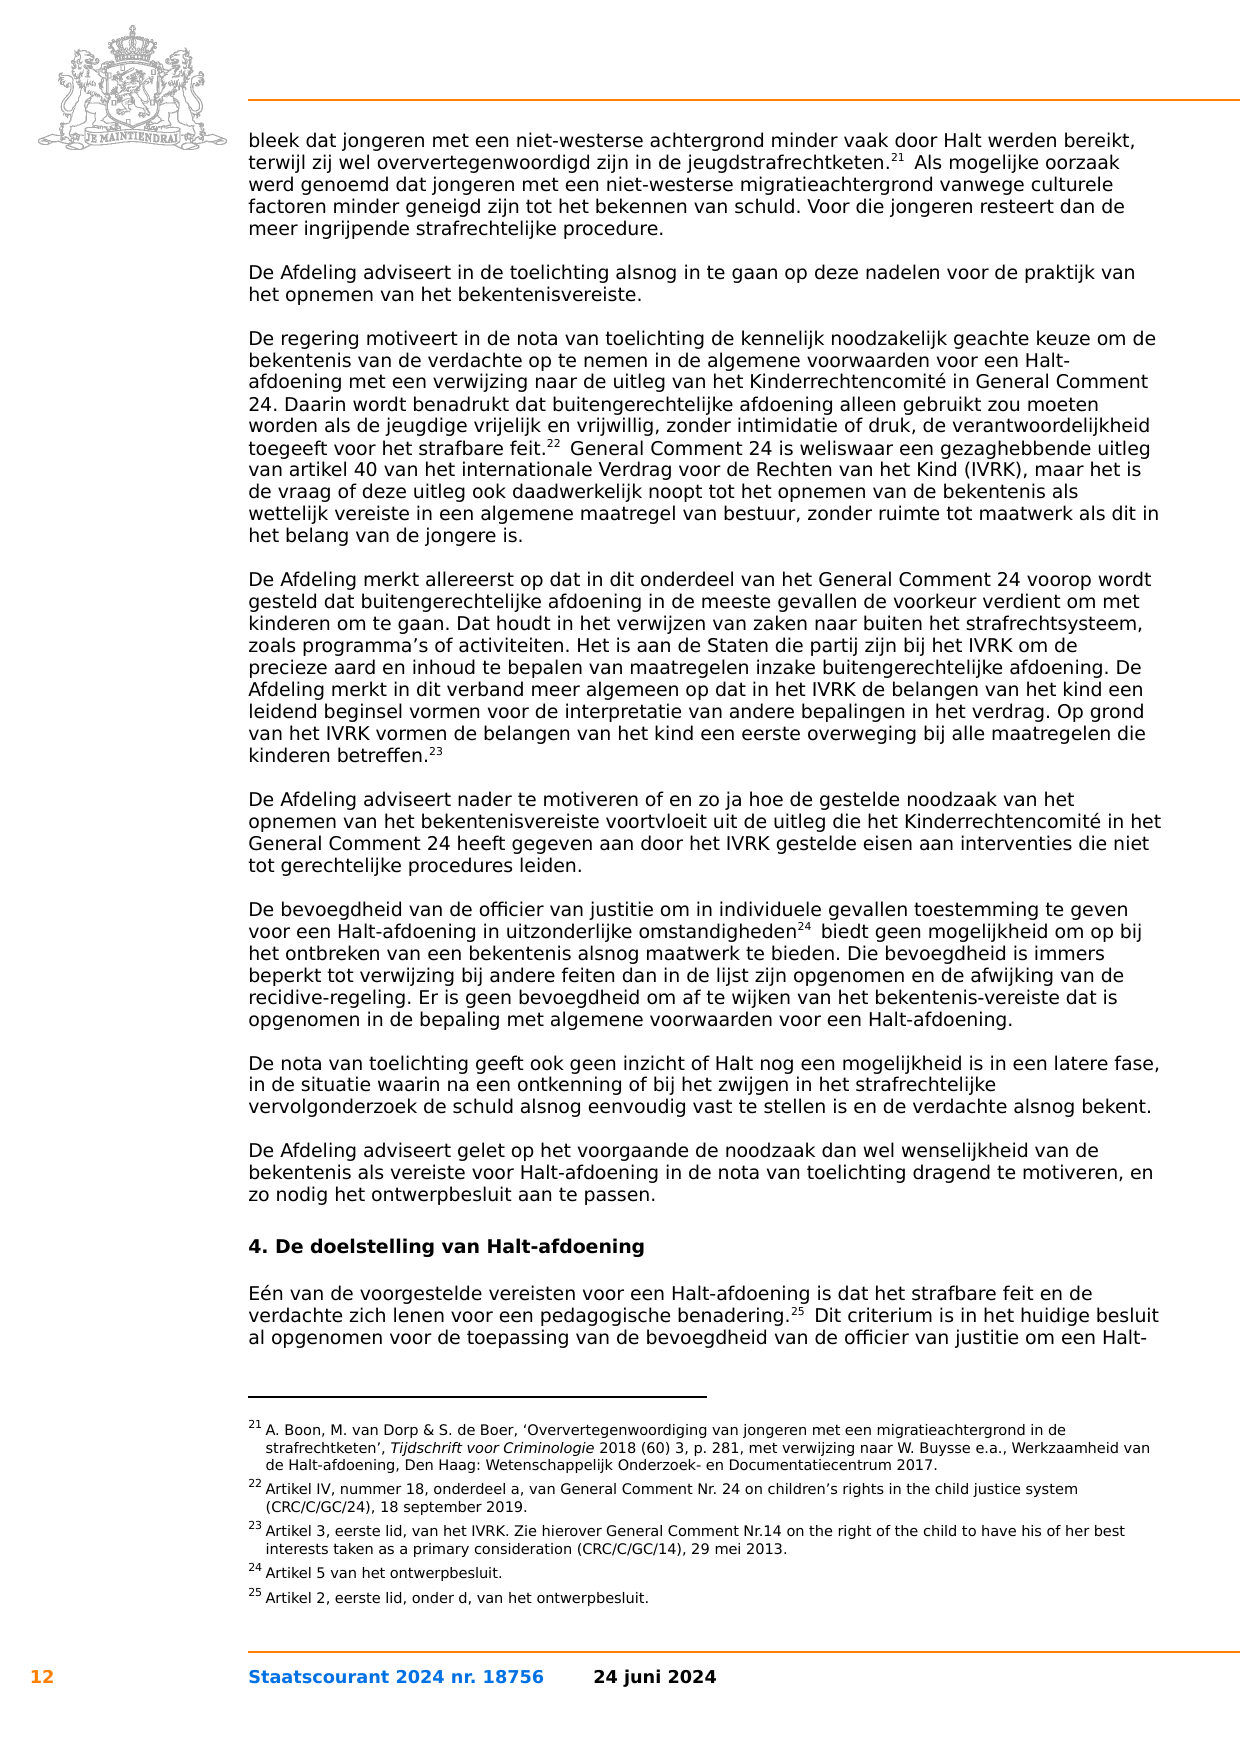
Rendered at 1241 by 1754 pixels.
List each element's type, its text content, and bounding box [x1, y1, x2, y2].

text De Afdeling merkt allereerst op dat in dit onderdeel van het General Comment 24 voorop wordt gesteld dat buitengerechtelijke afdoening in de meeste gevallen de voorkeur verdient om met kinderen om te gaan. Dat houdt in het verwijzen van zaken naar buiten het strafrechtsysteem, zoals programma’s of activiteiten. Het is aan de Staten die partij zijn bij het IVRK om de precieze aard en inhoud te bepalen van maatregelen inzake buitengerechtelijke afdoening. De Afdeling merkt in dit verband meer algemeen op dat in het IVRK de belangen van het kind een leidend beginsel vormen voor de interpretatie van andere bepalingen in het verdrag. Op grond van het IVRK vormen de belangen van het kind een eerste overweging bij alle maatregelen die kinderen betreffen. [248, 569, 1163, 767]
text bleek dat jongeren met een niet-westerse achtergrond minder vaak door Halt werden bereikt, terwijl zij wel oververtegenwoordigd zijn in de jeugdstrafrechtketen. Als mogelijke oorzaak werd genoemd dat jongeren met een niet-westerse migratieachtergrond vanwege culturele factoren minder geneigd zijn tot het bekennen van schuld. Voor die jongeren resteert dan de meer ingrijpende strafrechtelijke procedure. [248, 130, 1163, 240]
text Artikel IV, nummer 18, onderdeel a, van General Comment Nr. 24 on children’s rights in the child justice system (CRC/C/GC/24), 18 september 2019. [248, 1477, 1163, 1516]
text Artikel 5 van het ontwerpbesluit. [248, 1561, 1163, 1583]
subtitle 4. De doelstelling van Halt-afdoening [248, 1236, 1163, 1258]
text De nota van toelichting geeft ook geen inzicht of Halt nog een mogelijkheid is in een latere fase, in de situatie waarin na een ontkenning of bij het zwijgen in het strafrechtelijke vervolgonderzoek de schuld alsnog eenvoudig vast te stellen is en de verdachte alsnog bekent. [248, 1052, 1163, 1118]
text A. Boon, M. van Dorp & S. de Boer, ‘Oververtegenwoordiging van jongeren met een migratieachtergrond in de strafrechtketen’, Tijdschrift voor Criminologie 2018 (60) 3, p. 281, met verwijzing naar W. Buysse e.a., Werkzaamheid van de Halt-afdoening, Den Haag: Wetenschappelijk Onderzoek- en Documentatiecentrum 2017. [248, 1418, 1163, 1474]
text De Afdeling adviseert nader te motiveren of en zo ja hoe de gestelde noodzaak van het opnemen van het bekentenisvereiste voortvloeit uit de uitleg die het Kinderrechtencomité in het General Comment 24 heeft gegeven aan door het IVRK gestelde eisen aan interventies die niet tot gerechtelijke procedures leiden. [248, 789, 1163, 877]
picture [38, 25, 227, 150]
text Artikel 2, eerste lid, onder d, van het ontwerpbesluit. [248, 1586, 1163, 1608]
text De Afdeling adviseert gelet op het voorgaande de noodzaak dan wel wenselijkheid van de bekentenis als vereiste voor Halt-afdoening in de nota van toelichting dragend te motiveren, en zo nodig het ontwerpbesluit aan te passen. [248, 1140, 1163, 1206]
text De regering motiveert in de nota van toelichting de kennelijk noodzakelijk geachte keuze om de bekentenis van de verdachte op te nemen in de algemene voorwaarden voor een Halt-afdoening met een verwijzing naar de uitleg van het Kinderrechtencomité in General Comment 24. Daarin wordt benadrukt dat buitengerechtelijke afdoening alleen gebruikt zou moeten worden als de jeugdige vrijelijk en vrijwillig, zonder intimidatie of druk, de verantwoordelijkheid toegeeft voor het strafbare feit. General Comment 24 is weliswaar een gezaghebbende uitleg van artikel 40 van het internationale Verdrag voor de Rechten van het Kind (IVRK), maar het is de vraag of deze uitleg ook daadwerkelijk noopt tot het opnemen van de bekentenis als wettelijk vereiste in een algemene maatregel van bestuur, zonder ruimte tot maatwerk als dit in het belang van de jongere is. [248, 327, 1163, 547]
text De Afdeling adviseert in de toelichting alsnog in te gaan op deze nadelen voor de praktijk van het opnemen van het bekentenisvereiste. [248, 262, 1163, 306]
text Artikel 3, eerste lid, van het IVRK. Zie hierover General Comment Nr.14 on the right of the child to have his of her best interests taken as a primary consideration (CRC/C/GC/14), 29 mei 2013. [248, 1519, 1163, 1558]
text De bevoegdheid van de officier van justitie om in individuele gevallen toestemming te geven voor een Halt-afdoening in uitzonderlijke omstandigheden biedt geen mogelijkheid om op bij het ontbreken van een bekentenis alsnog maatwerk te bieden. Die bevoegdheid is immers beperkt tot verwijzing bij andere feiten dan in de lijst zijn opgenomen en de afwijking van de recidive-regeling. Er is geen bevoegdheid om af te wijken van het bekentenis-vereiste dat is opgenomen in de bepaling met algemene voorwaarden voor een Halt-afdoening. [248, 899, 1163, 1031]
text Eén van de voorgestelde vereisten voor een Halt-afdoening is dat het strafbare feit en de verdachte zich lenen voor een pedagogische benadering. Dit criterium is in het huidige besluit al opgenomen voor de toepassing van de bevoegdheid van de officier van justitie om een Halt- [248, 1283, 1163, 1349]
